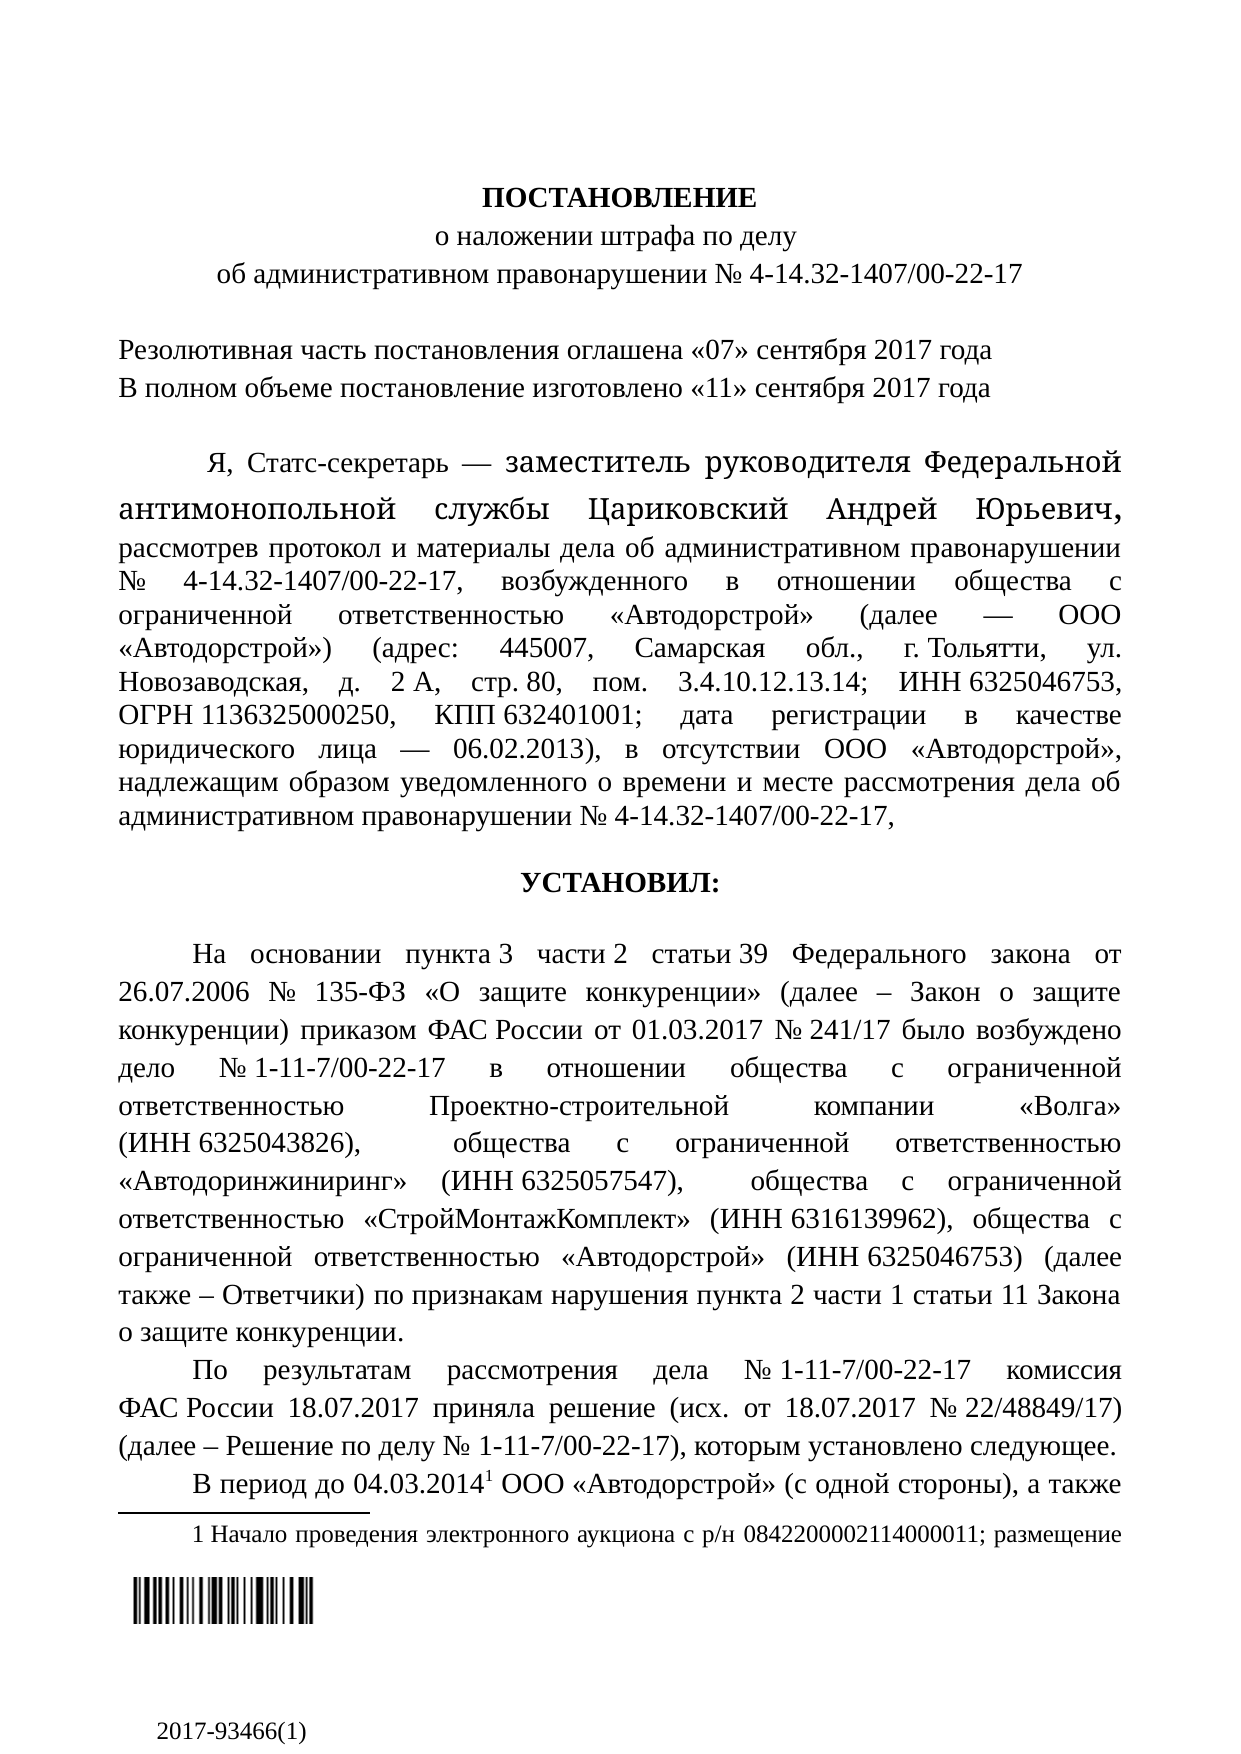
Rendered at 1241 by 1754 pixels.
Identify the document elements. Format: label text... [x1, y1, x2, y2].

text Я, Статс-секретарь — заместитель руководителя Федеральной антимонопольной службы Цариковский Андрей Юрьевич, рассмотрев протокол и материалы дела об административном правонарушении № 4-14.32-1407/00-22-17, возбужденного в отношении общества с ограниченной ответственностью «Автодорстрой» (далее — ООО «Автодорстрой») (адрес: 445007, Самарская обл., г. Тольятти, ул. Новозаводская, д. 2 А, стр. 80, пом. 3.4.10.12.13.14; ИНН 6325046753, ОГРН 1136325000250, КПП 632401001; дата регистрации в качестве юридического лица — 06.02.2013), в отсутствии ООО «Автодорстрой», надлежащим образом уведомленного о времени и месте рассмотрения дела об административном правонарушении № 4-14.32-1407/00-22-17, [118, 441, 1122, 832]
text о наложении штрафа по делу [117, 214, 1122, 252]
text ПОСТАНОВЛЕНИЕ [117, 176, 1122, 214]
text В полном объеме постановление изготовлено «11» сентября 2017 года [117, 365, 1122, 403]
text Начало проведения электронного аукциона с р/н 0842200002114000011; размещение [118, 1519, 1122, 1548]
text УСТАНОВИЛ: [118, 865, 1122, 899]
text В период до 04.03.2014 ООО «Автодорстрой» (с одной стороны), а также [118, 1462, 1122, 1499]
text На основании пункта 3 части 2 статьи 39 Федерального закона от 26.07.2006 № 135-ФЗ «О защите конкуренции» (далее – Закон о защите конкуренции) приказом ФАС России от 01.03.2017 № 241/17 было возбуждено дело № 1-11-7/00-22-17 в отношении общества с ограниченной ответственностью Проектно-строительной компании «Волга» (ИНН 6325043826), общества с ограниченной ответственностью «Автодоринжиниринг» (ИНН 6325057547), общества с ограниченной ответственностью «СтройМонтажКомплект» (ИНН 6316139962), общества с ограниченной ответственностью «Автодорстрой» (ИНН 6325046753) (далее также – Ответчики) по признакам нарушения пункта 2 части 1 статьи 11 Закона о защите конкуренции. [118, 932, 1122, 1348]
picture [118, 1577, 331, 1624]
text По результатам рассмотрения дела № 1-11-7/00-22-17 комиссия ФАС России 18.07.2017 приняла решение (исх. от 18.07.2017 № 22/48849/17) (далее – Решение по делу № 1-11-7/00-22-17), которым установлено следующее. [118, 1348, 1122, 1462]
text Резолютивная часть постановления оглашена «07» сентября 2017 года [117, 328, 1122, 365]
text об административном правонарушении № 4-14.32-1407/00-22-17 [117, 252, 1122, 290]
